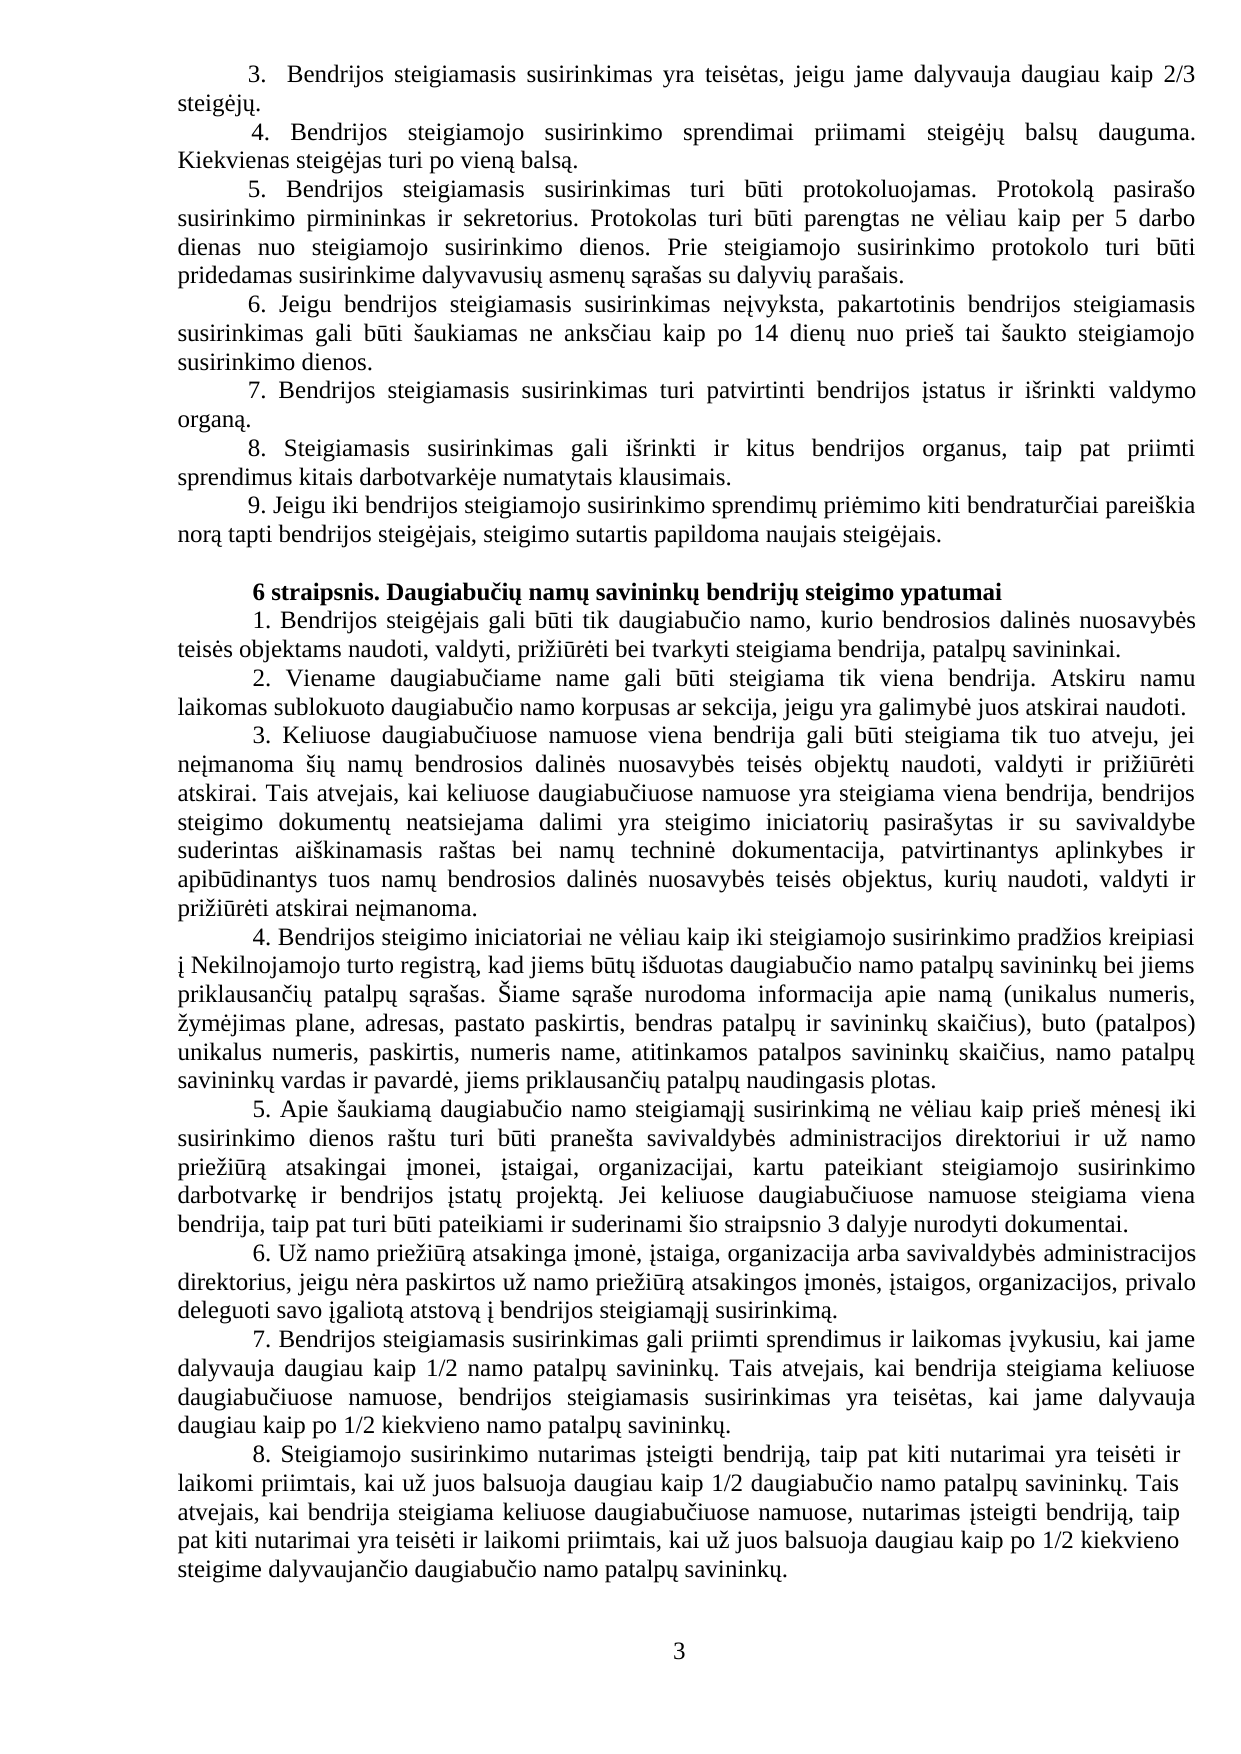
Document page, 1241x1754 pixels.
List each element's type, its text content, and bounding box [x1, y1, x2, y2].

text 3. Keliuose daugiabučiuose namuose viena bendrija gali būti steigiama tik tuo atveju, jei neįmanoma šių namų bendrosios dalinės nuosavybės teisės objektų naudoti, valdyti ir prižiūrėti atskirai. Tais atvejais, kai keliuose daugiabučiuose namuose yra steigiama viena bendrija, bendrijos steigimo dokumentų neatsiejama dalimi yra steigimo iniciatorių pasirašytas ir su savivaldybe suderintas aiškinamasis raštas bei namų techninė dokumentacija, patvirtinantys aplinkybes ir apibūdinantys tuos namų bendrosios dalinės nuosavybės teisės objektus, kurių naudoti, valdyti ir prižiūrėti atskirai neįmanoma. [177, 720, 1196, 922]
text 5. Bendrijos steigiamasis susirinkimas turi būti protokoluojamas. Protokolą pasirašo susirinkimo pirmininkas ir sekretorius. Protokolas turi būti parengtas ne vėliau kaip per 5 darbo dienas nuo steigiamojo susirinkimo dienos. Prie steigiamojo susirinkimo protokolo turi būti pridedamas susirinkime dalyvavusių asmenų sąrašas su dalyvių parašais. [177, 174, 1196, 289]
text 8. Steigiamojo susirinkimo nutarimas įsteigti bendriją, taip pat kiti nutarimai yra teisėti ir laikomi priimtais, kai už juos balsuoja daugiau kaip 1/2 daugiabučio namo patalpų savininkų. Tais atvejais, kai bendrija steigiama keliuose daugiabučiuose namuose, nutarimas įsteigti bendriją, taip pat kiti nutarimai yra teisėti ir laikomi priimtais, kai už juos balsuoja daugiau kaip po 1/2 kiekvieno steigime dalyvaujančio daugiabučio namo patalpų savininkų. [177, 1439, 1181, 1583]
text 6. Už namo priežiūrą atsakinga įmonė, įstaiga, organizacija arba savivaldybės administracijos direktorius, jeigu nėra paskirtos už namo priežiūrą atsakingos įmonės, įstaigos, organizacijos, privalo deleguoti savo įgaliotą atstovą į bendrijos steigiamąjį susirinkimą. [177, 1238, 1196, 1324]
text 6. Jeigu bendrijos steigiamasis susirinkimas neįvyksta, pakartotinis bendrijos steigiamasis susirinkimas gali būti šaukiamas ne anksčiau kaip po 14 dienų nuo prieš tai šaukto steigiamojo susirinkimo dienos. [177, 289, 1196, 375]
text 4. Bendrijos steigiamojo susirinkimo sprendimai priimami steigėjų balsų dauguma. Kiekvienas steigėjas turi po vieną balsą. [177, 117, 1196, 174]
text 4. Bendrijos steigimo iniciatoriai ne vėliau kaip iki steigiamojo susirinkimo pradžios kreipiasi į Nekilnojamojo turto registrą, kad jiems būtų išduotas daugiabučio namo patalpų savininkų bei jiems priklausančių patalpų sąrašas. Šiame sąraše nurodoma informacija apie namą (unikalus numeris, žymėjimas plane, adresas, pastato paskirtis, bendras patalpų ir savininkų skaičius), buto (patalpos) unikalus numeris, paskirtis, numeris name, atitinkamos patalpos savininkų skaičius, namo patalpų savininkų vardas ir pavardė, jiems priklausančių patalpų naudingasis plotas. [177, 922, 1196, 1094]
text 7. Bendrijos steigiamasis susirinkimas gali priimti sprendimus ir laikomas įvykusiu, kai jame dalyvauja daugiau kaip 1/2 namo patalpų savininkų. Tais atvejais, kai bendrija steigiama keliuose daugiabučiuose namuose, bendrijos steigiamasis susirinkimas yra teisėtas, kai jame dalyvauja daugiau kaip po 1/2 kiekvieno namo patalpų savininkų. [177, 1324, 1196, 1439]
text 8. Steigiamasis susirinkimas gali išrinkti ir kitus bendrijos organus, taip pat priimti sprendimus kitais darbotvarkėje numatytais klausimais. [177, 433, 1196, 490]
text 9. Jeigu iki bendrijos steigiamojo susirinkimo sprendimų priėmimo kiti bendraturčiai pareiškia norą tapti bendrijos steigėjais, steigimo sutartis papildoma naujais steigėjais. [177, 490, 1196, 548]
text 2. Viename daugiabučiame name gali būti steigiama tik viena bendrija. Atskiru namu laikomas sublokuoto daugiabučio namo korpusas ar sekcija, jeigu yra galimybė juos atskirai naudoti. [177, 663, 1196, 720]
text 1. Bendrijos steigėjais gali būti tik daugiabučio namo, kurio bendrosios dalinės nuosavybės teisės objektams naudoti, valdyti, prižiūrėti bei tvarkyti steigiama bendrija, patalpų savininkai. [177, 605, 1196, 663]
text 7. Bendrijos steigiamasis susirinkimas turi patvirtinti bendrijos įstatus ir išrinkti valdymo organą. [177, 375, 1196, 433]
text 5. Apie šaukiamą daugiabučio namo steigiamąjį susirinkimą ne vėliau kaip prieš mėnesį iki susirinkimo dienos raštu turi būti pranešta savivaldybės administracijos direktoriui ir už namo priežiūrą atsakingai įmonei, įstaigai, organizacijai, kartu pateikiant steigiamojo susirinkimo darbotvarkę ir bendrijos įstatų projektą. Jei keliuose daugiabučiuose namuose steigiama viena bendrija, taip pat turi būti pateikiami ir suderinami šio straipsnio 3 dalyje nurodyti dokumentai. [177, 1094, 1196, 1238]
text 6 straipsnis. Daugiabučių namų savininkų bendrijų steigimo ypatumai [252, 577, 1196, 605]
text 3. Bendrijos steigiamasis susirinkimas yra teisėtas, jeigu jame dalyvauja daugiau kaip 2/3 steigėjų. [177, 59, 1196, 117]
